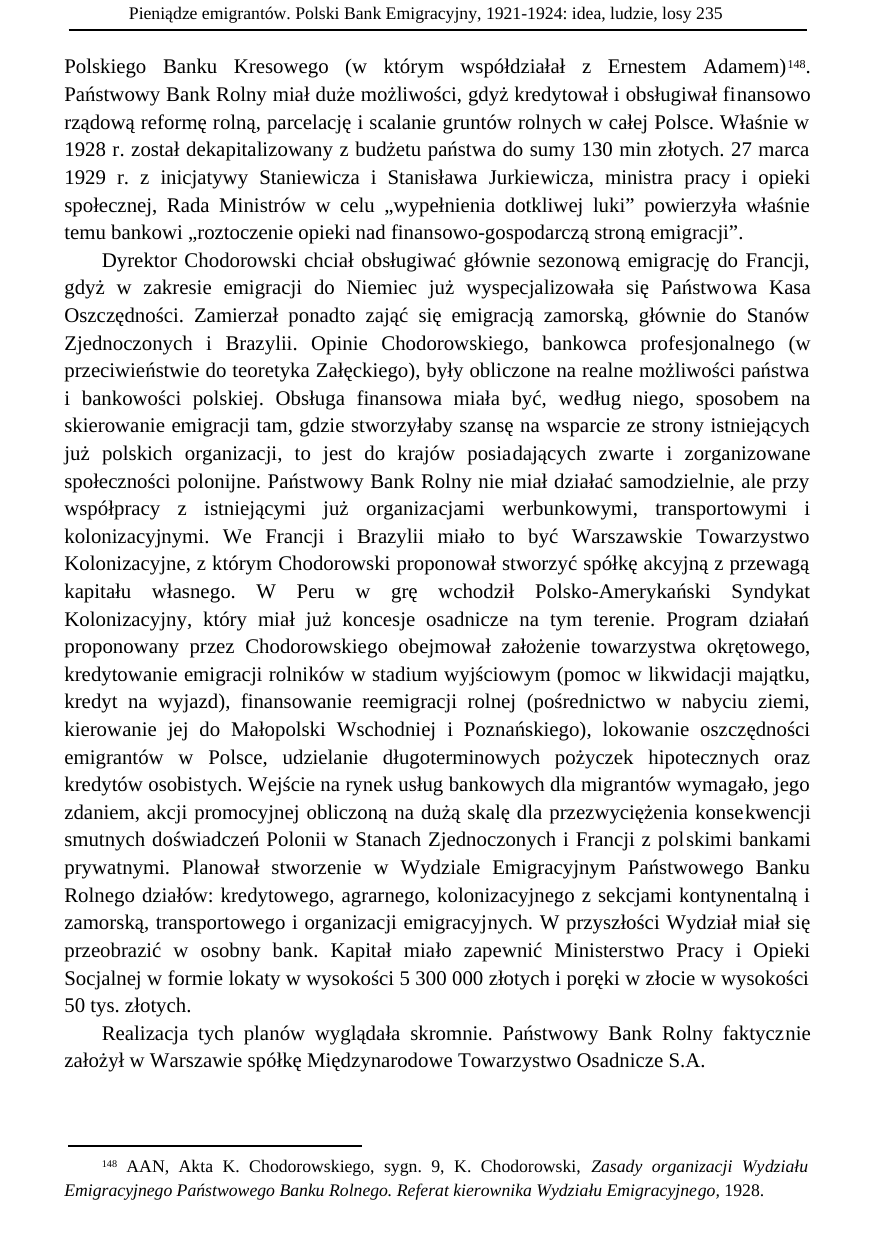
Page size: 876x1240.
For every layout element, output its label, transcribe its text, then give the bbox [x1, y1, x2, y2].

text Polskiego Banku Kresowego (w którym współdziałał z Ernestem Adamem)148. Państwowy Bank Rolny miał duże możliwości, gdyż kredytował i obsługiwał fi­nansowo rządową reformę rolną, parcelację i scalanie gruntów rolnych w całej Polsce. Właśnie w 1928 r. został dekapitalizowany z budżetu państwa do sumy 130 min złotych. 27 marca 1929 r. z inicjatywy Staniewicza i Stanisława Jurkie­wicza, ministra pracy i opieki społecznej, Rada Ministrów w celu „wypełnienia dotkliwej luki” powierzyła właśnie temu bankowi „roztoczenie opieki nad finan­sowo-gospodarczą stroną emigracji”. [64, 54, 811, 244]
text Pieniądze emigrantów. Polski Bank Emigracyjny, 1921-1924: idea, ludzie, losy 235 [129, 2, 810, 23]
text Dyrektor Chodorowski chciał obsługiwać głównie sezonową emigrację do Francji, gdyż w zakresie emigracji do Niemiec już wyspecjalizowała się Państwo­wa Kasa Oszczędności. Zamierzał ponadto zająć się emigracją zamorską, głównie do Stanów Zjednoczonych i Brazylii. Opinie Chodorowskiego, bankowca profe­sjonalnego (w przeciwieństwie do teoretyka Załęckiego), były obliczone na realne możliwości państwa i bankowości polskiej. Obsługa finansowa miała być, we­dług niego, sposobem na skierowanie emigracji tam, gdzie stworzyłaby szansę na wsparcie ze strony istniejących już polskich organizacji, to jest do krajów posia­dających zwarte i zorganizowane społeczności polonijne. Państwowy Bank Rolny nie miał działać samodzielnie, ale przy współpracy z istniejącymi już organiza­cjami werbunkowymi, transportowymi i kolonizacyjnymi. We Francji i Brazylii miało to być Warszawskie Towarzystwo Kolonizacyjne, z którym Chodorowski proponował stworzyć spółkę akcyjną z przewagą kapitału własnego. W Peru w grę wchodził Polsko-Amerykański Syndykat Kolonizacyjny, który miał już koncesje osadnicze na tym terenie. Program działań proponowany przez Chodorowskie­go obejmował założenie towarzystwa okrętowego, kredytowanie emigracji rolni­ków w stadium wyjściowym (pomoc w likwidacji majątku, kredyt na wyjazd), finansowanie reemigracji rolnej (pośrednictwo w nabyciu ziemi, kierowanie jej do Małopolski Wschodniej i Poznańskiego), lokowanie oszczędności emigrantów w Polsce, udzielanie długoterminowych pożyczek hipotecznych oraz kredytów osobistych. Wejście na rynek usług bankowych dla migrantów wymagało, jego zdaniem, akcji promocyjnej obliczoną na dużą skalę dla przezwyciężenia konse­kwencji smutnych doświadczeń Polonii w Stanach Zjednoczonych i Francji z pol­skimi bankami prywatnymi. Planował stworzenie w Wydziale Emigracyjnym Państwowego Banku Rolnego działów: kredytowego, agrarnego, kolonizacyjnego z sekcjami kontynentalną i zamorską, transportowego i organizacji emigracyj­nych. W przyszłości Wydział miał się przeobrazić w osobny bank. Kapitał mia­ło zapewnić Ministerstwo Pracy i Opieki Socjalnej w formie lokaty w wysokości 5 300 000 złotych i poręki w złocie w wysokości 50 tys. złotych. [64, 248, 811, 1017]
text Realizacja tych planów wyglądała skromnie. Państwowy Bank Rolny faktycz­nie założył w Warszawie spółkę Międzynarodowe Towarzystwo Osadnicze S.A. [64, 1021, 811, 1072]
text 148 AAN, Akta K. Chodorowskiego, sygn. 9, K. Chodorowski, Zasady organizacji Wy­działu Emigracyjnego Państwowego Banku Rolnego. Referat kierownika Wydziału Emigracyjne­go, 1928. [64, 1156, 810, 1200]
